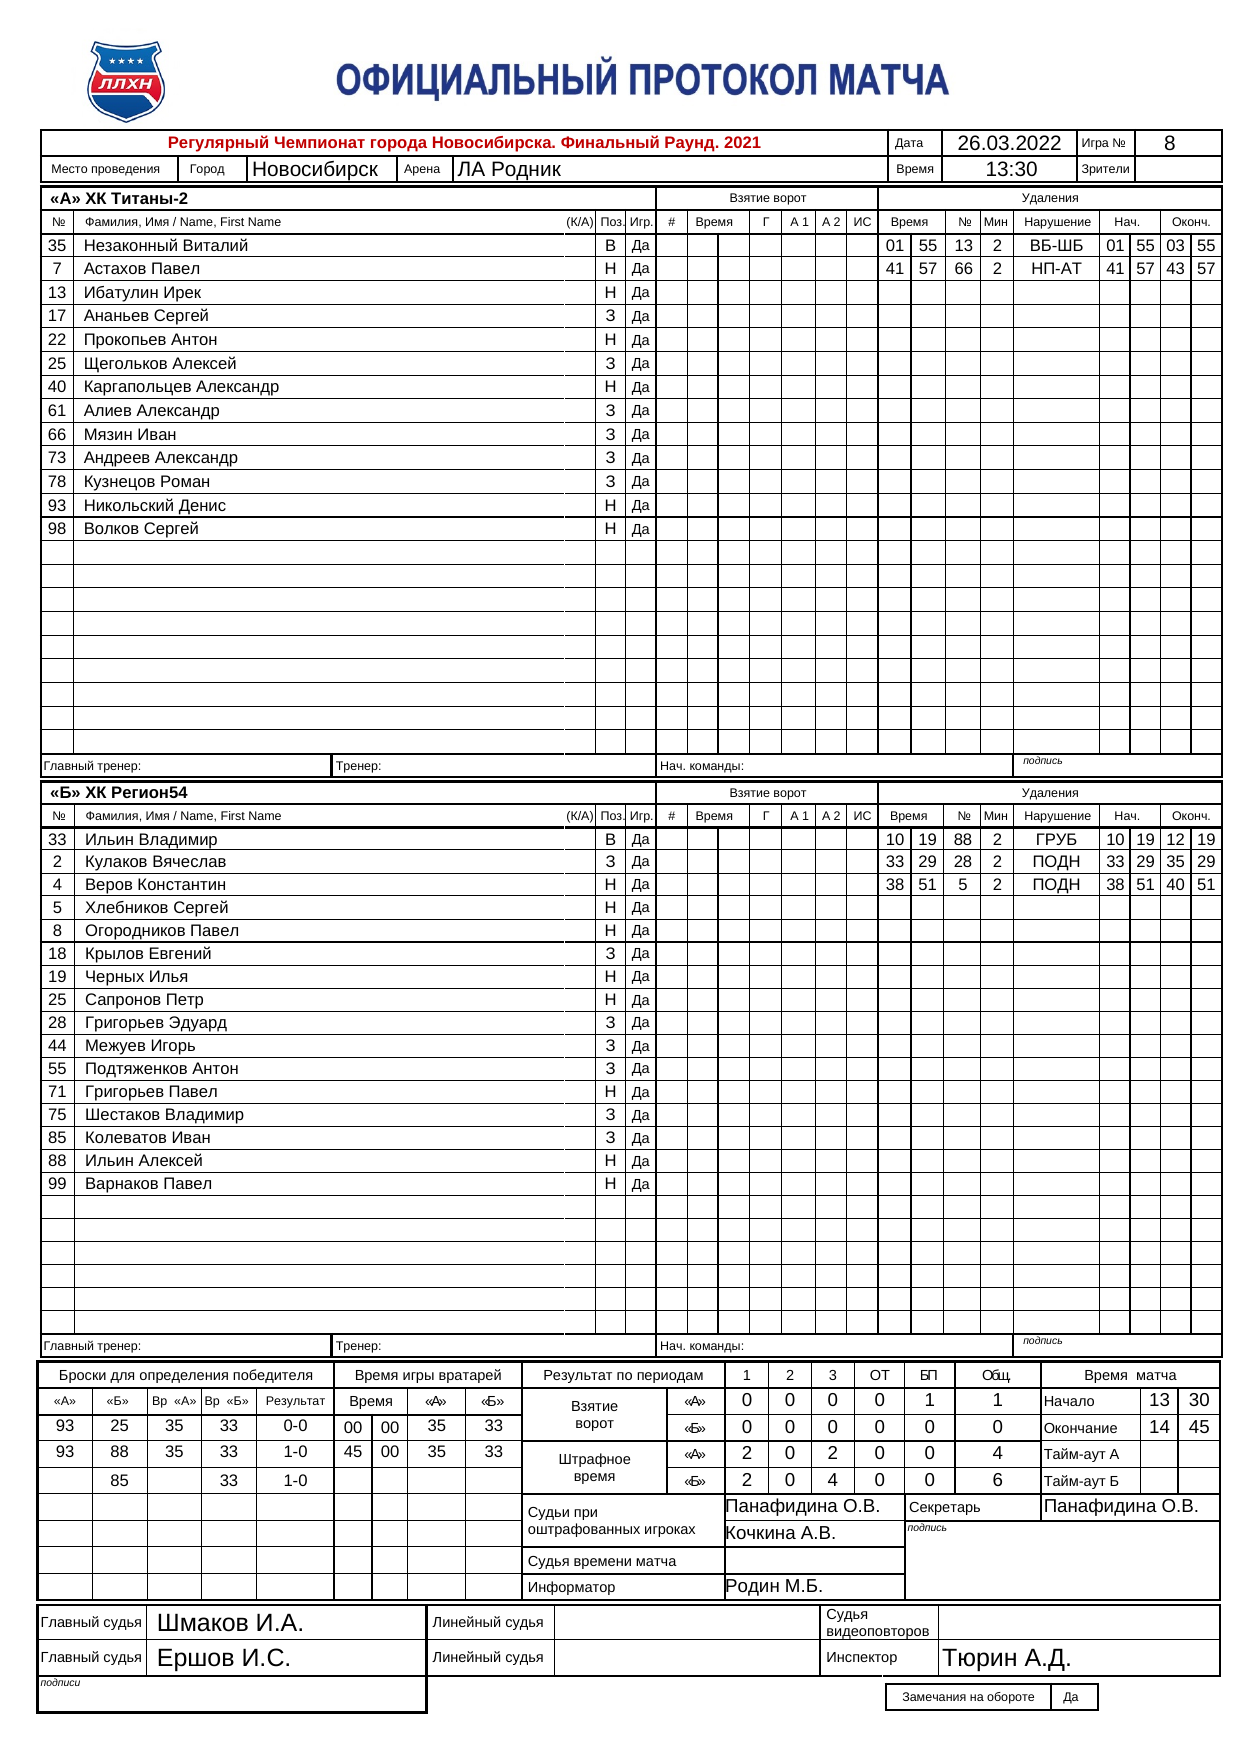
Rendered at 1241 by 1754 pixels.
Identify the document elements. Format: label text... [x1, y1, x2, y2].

table_cell [816, 352, 846, 374]
table_cell Игр. [626, 211, 655, 233]
table_cell [1131, 352, 1160, 374]
table_cell [257, 1494, 333, 1520]
table_cell [981, 1012, 1013, 1033]
table_cell Да [626, 235, 655, 256]
table_cell [847, 376, 877, 398]
table_cell [688, 423, 717, 445]
table_cell [750, 518, 781, 540]
table_cell З [596, 305, 625, 327]
table_cell [946, 659, 980, 682]
table_cell [879, 518, 910, 540]
table_cell [879, 588, 910, 611]
table_cell [1100, 943, 1129, 964]
table_cell [750, 328, 781, 351]
table_cell [1014, 541, 1099, 564]
table_cell [750, 896, 781, 918]
table_cell Алиев Александр [74, 399, 564, 422]
table_cell [816, 518, 846, 540]
table_cell [879, 636, 910, 658]
table_cell Судья времени матча [523, 1548, 724, 1573]
table_cell [565, 328, 595, 351]
table_cell [816, 707, 846, 729]
table_cell 13 [42, 281, 73, 303]
table_cell [912, 1058, 943, 1079]
table_cell Кочкина А.В. [726, 1521, 904, 1546]
table_cell [719, 966, 749, 987]
table_cell [1131, 376, 1160, 398]
table_cell [719, 1196, 749, 1218]
table_cell [782, 352, 815, 374]
table_cell [981, 565, 1013, 587]
table_cell [1161, 920, 1190, 941]
table_cell Прокопьев Антон [74, 328, 564, 351]
table_cell [981, 920, 1013, 941]
table_cell [944, 1311, 980, 1333]
table_cell Н [596, 518, 625, 540]
table_cell № [42, 211, 73, 233]
table_cell [912, 541, 945, 564]
picture [5, 28, 1179, 129]
table_cell 40 [1161, 874, 1190, 895]
table_cell [981, 470, 1013, 493]
table_cell [626, 588, 655, 611]
table_cell [1131, 707, 1160, 729]
table_cell З [596, 850, 625, 872]
table_cell [879, 1311, 910, 1333]
table_cell [719, 376, 749, 398]
table_cell [1131, 446, 1160, 469]
table_cell [657, 352, 687, 374]
table_cell [1100, 1035, 1129, 1057]
table_cell 33 [202, 1468, 256, 1493]
table_cell [1161, 966, 1190, 987]
table_cell Ершов И.С. [147, 1640, 425, 1675]
table_cell [981, 1173, 1013, 1195]
table_header 3 [812, 1363, 854, 1387]
table_cell [626, 1311, 655, 1333]
table_cell [565, 636, 595, 658]
table_cell [719, 281, 749, 303]
table_cell [565, 446, 595, 469]
table_cell [782, 874, 815, 895]
table_cell [879, 1012, 910, 1033]
table_cell [879, 920, 910, 941]
table_cell [750, 659, 781, 682]
table_cell [782, 470, 815, 493]
table_cell [981, 1288, 1013, 1310]
table_cell [847, 588, 877, 611]
table_cell 22 [42, 328, 73, 351]
table_cell 71 [42, 1081, 74, 1103]
table_cell 0 [769, 1389, 811, 1413]
table_cell [912, 1219, 943, 1241]
table_cell [1131, 305, 1160, 327]
table_cell [981, 399, 1013, 422]
table_cell 2 [981, 874, 1013, 895]
table_cell [847, 683, 877, 706]
table_cell [750, 541, 781, 564]
table_cell [946, 683, 980, 706]
table_cell [1161, 352, 1190, 374]
table_cell 51 [1131, 874, 1160, 895]
table_cell [816, 494, 846, 516]
table_cell 19 [1131, 829, 1160, 849]
table_cell [257, 1521, 333, 1546]
table_cell Да [626, 1012, 655, 1033]
table_cell [719, 399, 749, 422]
table_cell [750, 494, 781, 516]
table_cell [782, 850, 815, 872]
table_cell [719, 470, 749, 493]
table_cell Окончание [1042, 1415, 1140, 1440]
table_cell [1100, 352, 1129, 374]
table_cell [1192, 707, 1221, 729]
table_cell [719, 541, 749, 564]
table_cell 35 [408, 1416, 465, 1440]
table_cell НП-АТ [1014, 257, 1099, 280]
table_cell [565, 829, 595, 849]
table_cell [912, 588, 945, 611]
table_cell [688, 989, 717, 1011]
table_cell [816, 1173, 846, 1195]
table_cell 45 [1179, 1415, 1219, 1440]
table_cell [879, 1104, 910, 1126]
table_cell [1014, 588, 1099, 611]
table_cell [1161, 1035, 1190, 1057]
table_cell 33 [42, 829, 74, 849]
table_cell [1161, 518, 1190, 540]
table_cell 41 [1100, 257, 1129, 280]
table_cell [719, 352, 749, 374]
table_cell [912, 1288, 943, 1310]
table_cell [912, 683, 945, 706]
table_cell [428, 1677, 882, 1711]
table_cell [1192, 1242, 1221, 1264]
table_cell [565, 1265, 595, 1287]
table_cell «Б» [668, 1468, 724, 1493]
table_cell [657, 470, 687, 493]
table_cell [74, 588, 564, 611]
table_cell [148, 1574, 201, 1599]
table_cell [657, 1058, 687, 1079]
table_cell [719, 829, 749, 849]
table_cell Да [626, 829, 655, 849]
table_cell [1100, 446, 1129, 469]
table_cell [847, 966, 877, 987]
table_cell [565, 399, 595, 422]
table_cell Панафидина О.В. [1042, 1495, 1219, 1520]
table_cell 25 [42, 352, 73, 374]
table_cell Да [626, 494, 655, 516]
table_cell [912, 376, 945, 398]
table_cell Город [179, 157, 246, 181]
table_cell 85 [42, 1127, 74, 1149]
table_cell [879, 1173, 910, 1195]
table_cell Да [626, 966, 655, 987]
table_cell Н [596, 1081, 625, 1103]
table_header 8 [1136, 131, 1221, 155]
table_cell [981, 1081, 1013, 1103]
table_cell Нач. команды: [657, 1335, 1012, 1356]
table_cell Родин М.Б. [726, 1575, 904, 1599]
table_cell [657, 565, 687, 587]
table_cell [847, 1058, 877, 1079]
table_header Игра № [1078, 131, 1134, 155]
table_cell Время [889, 157, 941, 181]
table_cell [657, 1081, 687, 1103]
table_cell [912, 1104, 943, 1126]
table_cell [1192, 1081, 1221, 1103]
table_cell Н [596, 1173, 625, 1195]
table_cell [1014, 683, 1099, 706]
table_cell [565, 1311, 595, 1333]
table_cell Подтяженков Антон [75, 1058, 564, 1079]
table_cell [408, 1494, 465, 1520]
table_cell [657, 966, 687, 987]
table_cell [782, 1219, 815, 1241]
table_cell [688, 565, 717, 587]
table_cell [1014, 281, 1099, 303]
table_cell [1014, 707, 1099, 729]
table_cell [1100, 423, 1129, 445]
table_cell [1161, 1058, 1190, 1079]
table_cell [879, 989, 910, 1011]
table_cell Время [688, 211, 749, 233]
table_cell [782, 588, 815, 611]
table_cell [565, 541, 595, 564]
table_cell [816, 989, 846, 1011]
table_cell Да [626, 874, 655, 895]
table_cell [1100, 588, 1129, 611]
table_cell [782, 376, 815, 398]
table_cell # [657, 211, 687, 233]
table_cell [657, 1219, 687, 1241]
table_cell 33 [466, 1416, 521, 1440]
table_cell [946, 281, 980, 303]
table_cell [816, 966, 846, 987]
table_cell 2 [812, 1442, 854, 1467]
table_cell [565, 612, 595, 634]
table_cell А 2 [816, 805, 846, 826]
table_cell Оконч. [1161, 211, 1221, 233]
table_cell ГРУБ [1014, 829, 1099, 849]
table_cell 13 [946, 235, 980, 256]
table_cell # [657, 805, 687, 826]
table_cell [981, 636, 1013, 658]
table_cell Н [596, 989, 625, 1011]
table_cell [912, 423, 945, 445]
table_cell [719, 1265, 749, 1287]
table_cell 2 [981, 850, 1013, 872]
table_cell Огородников Павел [75, 920, 564, 941]
table_cell [1014, 1012, 1099, 1033]
table_cell [912, 1173, 943, 1195]
table_cell [555, 1606, 819, 1639]
table_cell [565, 305, 595, 327]
table_cell [944, 1150, 980, 1172]
table_cell [912, 659, 945, 682]
table_cell 10 [879, 829, 910, 849]
table_cell [847, 328, 877, 351]
table_cell [750, 943, 781, 964]
table_cell [816, 1219, 846, 1241]
table_cell Н [596, 920, 625, 941]
table_header 1 [726, 1363, 768, 1387]
table_cell [782, 1311, 815, 1333]
table_cell 55 [912, 235, 945, 256]
table_cell 38 [1100, 874, 1129, 895]
table_cell [688, 257, 717, 280]
table_cell Информатор [523, 1575, 724, 1599]
table_cell [750, 1012, 781, 1033]
table_cell 98 [42, 518, 73, 540]
table_cell Главный тренер: [42, 755, 330, 776]
table_cell [565, 1012, 595, 1033]
table_cell [1131, 989, 1160, 1011]
table_cell [466, 1574, 521, 1599]
table_cell 35 [148, 1416, 201, 1440]
table_cell [565, 850, 595, 872]
table_cell Время [335, 1389, 407, 1413]
table_cell Да [626, 305, 655, 327]
table_cell [847, 1265, 877, 1287]
table_cell Оконч. [1161, 805, 1221, 826]
table_cell [816, 1012, 846, 1033]
table_cell [1161, 943, 1190, 964]
table_cell 0 [769, 1468, 811, 1493]
table_cell 0 [855, 1389, 904, 1413]
table_cell 19 [1192, 829, 1221, 849]
table_cell [657, 257, 687, 280]
table_cell [1192, 328, 1221, 351]
table_cell 18 [42, 943, 74, 964]
table_cell [1131, 612, 1160, 634]
table_cell Колеватов Иван [75, 1127, 564, 1149]
table_cell [1192, 352, 1221, 374]
table_header Общ. [956, 1363, 1040, 1387]
table_cell [912, 1196, 943, 1218]
table_cell Да [626, 352, 655, 374]
table_cell [912, 446, 945, 469]
table_header ОТ [855, 1363, 904, 1387]
table_cell [750, 352, 781, 374]
table_cell ПОДН [1014, 874, 1099, 895]
table_cell 1-0 [257, 1441, 333, 1467]
table_cell [373, 1468, 407, 1493]
table_cell З [596, 423, 625, 445]
table_cell [981, 1311, 1013, 1333]
table_cell З [596, 470, 625, 493]
table_cell [816, 1242, 846, 1264]
table_cell [750, 376, 781, 398]
table_cell [816, 1150, 846, 1172]
table_cell [782, 1196, 815, 1218]
table_cell 30 [1179, 1389, 1219, 1413]
table_cell [719, 1081, 749, 1103]
table_cell [1192, 966, 1221, 987]
table_cell [879, 1265, 910, 1287]
table_cell [946, 446, 980, 469]
table_cell Крылов Евгений [75, 943, 564, 964]
table_cell 66 [42, 423, 73, 445]
table_cell Мязин Иван [74, 423, 564, 445]
table_cell 00 [373, 1441, 407, 1467]
table_cell [1131, 281, 1160, 303]
table_cell ПОДН [1014, 850, 1099, 872]
table_cell [1161, 328, 1190, 351]
table_cell [688, 446, 717, 469]
table_cell [688, 281, 717, 303]
table_cell [1131, 1219, 1160, 1241]
table_header Замечания на обороте [887, 1685, 1050, 1709]
table_cell 57 [912, 257, 945, 280]
table_cell [1100, 612, 1129, 634]
table_cell [944, 943, 980, 964]
table_cell [782, 1104, 815, 1126]
table_cell [879, 423, 910, 445]
table_cell [657, 423, 687, 445]
table_cell [981, 1265, 1013, 1287]
table_cell Н [596, 874, 625, 895]
table_cell [719, 1311, 749, 1333]
table_cell подписи [39, 1677, 425, 1711]
table_cell [981, 966, 1013, 987]
table_cell [847, 850, 877, 872]
table_cell [912, 565, 945, 587]
table_cell [912, 966, 943, 987]
table_cell Секретарь [906, 1495, 1040, 1520]
table_cell [1161, 896, 1190, 918]
table_cell [1131, 423, 1160, 445]
table_cell [565, 1150, 595, 1172]
table_cell [688, 829, 717, 849]
table_cell [981, 1150, 1013, 1172]
table_cell [1014, 989, 1099, 1011]
table_cell [1100, 1311, 1129, 1333]
table_cell Да [626, 920, 655, 941]
table_cell [657, 1012, 687, 1033]
table_cell [816, 874, 846, 895]
table_cell [782, 1127, 815, 1149]
table_cell [847, 1127, 877, 1149]
table_cell [1131, 1012, 1160, 1033]
table_cell [750, 281, 781, 303]
table_header Взятие ворот [657, 783, 877, 803]
table_cell [981, 1127, 1013, 1149]
table_cell [657, 376, 687, 398]
table_cell [946, 707, 980, 729]
table_cell [1161, 470, 1190, 493]
table_cell [847, 518, 877, 540]
table_header Взятие ворот [657, 188, 877, 209]
table_cell [944, 1219, 980, 1241]
table_cell [1161, 1265, 1190, 1287]
table_cell [688, 659, 717, 682]
table_cell [688, 1012, 717, 1033]
table_cell [1192, 1150, 1221, 1172]
table_cell [782, 1058, 815, 1079]
table_cell [1131, 1104, 1160, 1126]
table_cell [750, 850, 781, 872]
table_cell [1100, 281, 1129, 303]
table_cell [1161, 588, 1190, 611]
table_cell [879, 1127, 910, 1149]
table_cell [1014, 659, 1099, 682]
table_cell [879, 1081, 910, 1103]
table_cell [879, 1219, 910, 1241]
table_cell [1131, 328, 1160, 351]
table_cell [1014, 1242, 1099, 1264]
table_cell [750, 1173, 781, 1195]
table_cell [816, 1288, 846, 1310]
table_cell [750, 1058, 781, 1079]
table_cell 2 [981, 829, 1013, 849]
table_cell Г [750, 211, 781, 233]
table_cell [946, 423, 980, 445]
table_cell [1100, 399, 1129, 422]
table_cell [42, 1219, 74, 1241]
table_cell Г [750, 805, 781, 826]
table_cell Линейный судья [428, 1606, 554, 1639]
table_cell Шмаков И.А. [147, 1606, 425, 1639]
table_cell [1014, 1127, 1099, 1149]
table_cell [816, 896, 846, 918]
table_cell [879, 730, 910, 753]
table_cell [1192, 1196, 1221, 1218]
table_cell 35 [1161, 850, 1190, 872]
table_cell [657, 659, 687, 682]
table_cell [847, 1196, 877, 1218]
table_cell [1100, 1058, 1129, 1079]
table_cell 0-0 [257, 1416, 333, 1440]
table_cell 03 [1161, 235, 1190, 256]
table_cell [847, 470, 877, 493]
table_cell [626, 612, 655, 634]
table_cell 85 [93, 1468, 147, 1493]
table_cell [750, 966, 781, 987]
table_cell [565, 1035, 595, 1057]
table_cell [912, 518, 945, 540]
table_cell [816, 636, 846, 658]
table_cell [75, 1265, 564, 1287]
table_cell [202, 1547, 256, 1573]
table_cell [816, 1035, 846, 1057]
table_cell [912, 281, 945, 303]
table_cell [1131, 659, 1160, 682]
table_cell 88 [42, 1150, 74, 1172]
table_cell [75, 1288, 564, 1310]
table_cell [1161, 612, 1190, 634]
table_cell [944, 1196, 980, 1218]
table_cell [688, 1265, 717, 1287]
table_cell [719, 518, 749, 540]
table_cell [335, 1494, 371, 1520]
table_cell [816, 399, 846, 422]
table_cell [688, 1035, 717, 1057]
table_cell [944, 896, 980, 918]
table_cell [816, 612, 846, 634]
table_cell Да [626, 1035, 655, 1057]
table_cell [202, 1494, 256, 1520]
table_cell [782, 989, 815, 1011]
table_cell 66 [946, 257, 980, 280]
table_cell Да [626, 1058, 655, 1079]
table_cell [626, 541, 655, 564]
table_cell [42, 707, 73, 729]
table_cell [816, 943, 846, 964]
table_cell Тренер: [333, 755, 655, 776]
table_cell [750, 829, 781, 849]
table_cell [816, 1265, 846, 1287]
table_cell «Б » [466, 1389, 521, 1413]
table_cell 0 [726, 1415, 768, 1440]
table_cell [816, 829, 846, 849]
table_cell Да [626, 1150, 655, 1172]
table_cell [1100, 920, 1129, 941]
table_cell [816, 470, 846, 493]
table_cell [657, 707, 687, 729]
table_cell [981, 328, 1013, 351]
table_cell [42, 1196, 74, 1218]
table_header Время игры вратарей [335, 1363, 521, 1387]
table_cell 0 [769, 1442, 811, 1467]
table_cell Да [626, 446, 655, 469]
table_cell [257, 1574, 333, 1599]
table_cell [879, 707, 910, 729]
table_cell В [596, 829, 625, 849]
table_cell [565, 281, 595, 303]
table_cell [596, 541, 625, 564]
table_cell [912, 989, 943, 1011]
table_cell Да [626, 896, 655, 918]
table_cell Панафидина О.В. [726, 1495, 904, 1520]
table_cell [1192, 588, 1221, 611]
table_cell [1192, 305, 1221, 327]
table_cell [1179, 1441, 1219, 1467]
table_cell Тюрин А.Д. [939, 1640, 1219, 1675]
table_cell Н [596, 494, 625, 516]
table_cell Да [626, 281, 655, 303]
table_cell [1100, 896, 1129, 918]
table_cell [719, 494, 749, 516]
table_cell [373, 1494, 407, 1520]
table_cell [1192, 659, 1221, 682]
table_cell [981, 281, 1013, 303]
table_cell [782, 943, 815, 964]
table_cell [879, 683, 910, 706]
table_cell [657, 1265, 687, 1287]
table_cell [782, 305, 815, 327]
table_cell [750, 423, 781, 445]
table_cell [981, 659, 1013, 682]
table_cell [688, 1081, 717, 1103]
table_cell [657, 612, 687, 634]
table_cell [657, 281, 687, 303]
table_cell [1192, 1035, 1221, 1057]
table_cell [1014, 399, 1099, 422]
table_cell [1192, 376, 1221, 398]
table_cell [1100, 707, 1129, 729]
table_cell [688, 1127, 717, 1149]
table_cell [1161, 1242, 1190, 1264]
table_cell [782, 612, 815, 634]
table_cell [912, 1035, 943, 1057]
table_cell [74, 730, 564, 753]
table_cell [657, 636, 687, 658]
table_cell [782, 636, 815, 658]
table_cell Григорьев Павел [75, 1081, 564, 1103]
table_cell [879, 1288, 910, 1310]
table_cell 75 [42, 1104, 74, 1126]
table_cell [626, 636, 655, 658]
table_cell [719, 1012, 749, 1033]
table_cell [981, 612, 1013, 634]
table_cell [596, 612, 625, 634]
table_cell [74, 636, 564, 658]
table_cell [202, 1521, 256, 1546]
table_cell [1161, 1219, 1190, 1241]
table_cell [565, 1173, 595, 1195]
table_cell [912, 920, 943, 941]
table_cell [1100, 1081, 1129, 1103]
table_cell [879, 541, 910, 564]
table_cell [816, 376, 846, 398]
table_cell [782, 1242, 815, 1264]
table_cell [750, 1288, 781, 1310]
table_cell [93, 1574, 147, 1599]
table_cell [912, 896, 943, 918]
table_cell Да [626, 850, 655, 872]
table_cell [565, 683, 595, 706]
table_cell [565, 588, 595, 611]
table_cell [719, 920, 749, 941]
table_cell [719, 1058, 749, 1079]
table_cell [981, 352, 1013, 374]
table_cell [1161, 989, 1190, 1011]
table_cell [719, 636, 749, 658]
table_cell 0 [769, 1415, 811, 1440]
table_cell [688, 683, 717, 706]
table_cell [1192, 541, 1221, 564]
table_cell [1014, 1035, 1099, 1057]
table_cell [74, 541, 564, 564]
table_cell [565, 707, 595, 729]
table_cell [782, 1035, 815, 1057]
table_cell [657, 874, 687, 895]
table_cell Волков Сергей [74, 518, 564, 540]
table_cell [565, 730, 595, 753]
table_cell [657, 1035, 687, 1057]
table_cell [847, 896, 877, 918]
table_cell [847, 541, 877, 564]
table_cell [74, 612, 564, 634]
table_cell 2 [42, 850, 74, 872]
table_cell [1131, 636, 1160, 658]
table_cell 1 [956, 1389, 1040, 1413]
table_cell [944, 1035, 980, 1057]
table_cell [912, 943, 943, 964]
table_cell Линейный судья [428, 1640, 554, 1675]
table_cell [816, 588, 846, 611]
table_cell [879, 966, 910, 987]
table_cell [1136, 157, 1221, 181]
table_cell [1131, 1311, 1160, 1333]
table_cell Главный тренер: [42, 1335, 330, 1356]
table_cell [944, 1058, 980, 1079]
table_cell [1131, 1265, 1160, 1287]
table_cell [1014, 1265, 1099, 1287]
table_cell [939, 1606, 1219, 1639]
table_cell Ананьев Сергей [74, 305, 564, 327]
table_cell Да [626, 257, 655, 280]
table_cell [1192, 989, 1221, 1011]
table_cell 25 [42, 989, 74, 1011]
table_cell 14 [1141, 1415, 1177, 1440]
table_cell Григорьев Эдуард [75, 1012, 564, 1033]
table_cell [565, 1127, 595, 1149]
table_cell [74, 683, 564, 706]
table_cell [657, 683, 687, 706]
table_cell [1014, 1104, 1099, 1126]
table_cell [719, 1288, 749, 1310]
table_cell [782, 1150, 815, 1172]
table_cell [719, 707, 749, 729]
table_cell Взятие ворот [523, 1389, 666, 1440]
table_cell [750, 730, 781, 753]
table_cell [408, 1574, 465, 1599]
table_cell [981, 896, 1013, 918]
table_cell [1014, 636, 1099, 658]
table_cell 01 [1100, 235, 1129, 256]
table_cell [1161, 1173, 1190, 1195]
table_cell Н [596, 376, 625, 398]
table_cell [1014, 1288, 1099, 1310]
table_cell [944, 989, 980, 1011]
table_cell [946, 352, 980, 374]
table_cell Незаконный Виталий [74, 235, 564, 256]
table_cell [688, 470, 717, 493]
table_cell [782, 1173, 815, 1195]
table_cell [626, 1219, 655, 1241]
table_cell 55 [1192, 235, 1221, 256]
table_cell [782, 730, 815, 753]
table_cell Н [596, 257, 625, 280]
table_cell [565, 1219, 595, 1241]
table_cell [466, 1547, 521, 1573]
table_cell [75, 1196, 564, 1218]
table_cell [847, 943, 877, 964]
table_cell Инспектор [821, 1640, 938, 1675]
table_cell [782, 446, 815, 469]
table_cell [847, 707, 877, 729]
table_header Дата [889, 131, 941, 155]
table_cell [847, 874, 877, 895]
table_cell [782, 257, 815, 280]
table_cell [944, 1081, 980, 1103]
table_cell [1192, 612, 1221, 634]
table_header «Б» ХК Регион54 [42, 783, 655, 803]
table_cell [1161, 730, 1190, 753]
table_cell ЛА Родник [454, 157, 887, 181]
table_cell Место проведения [42, 157, 177, 181]
table_cell Кузнецов Роман [74, 470, 564, 493]
table_cell [847, 1242, 877, 1264]
table_cell [565, 943, 595, 964]
table_cell [1192, 683, 1221, 706]
table_cell Тайм-аут Б [1042, 1468, 1140, 1493]
table_cell [335, 1574, 371, 1599]
table_cell [555, 1640, 819, 1675]
table_cell Н [596, 966, 625, 987]
table_cell 93 [39, 1441, 92, 1467]
table_cell [981, 494, 1013, 516]
table_cell [565, 494, 595, 516]
table_cell [93, 1494, 147, 1520]
table_cell [657, 829, 687, 849]
table_cell [816, 1311, 846, 1333]
table_cell [466, 1468, 521, 1493]
table_cell [750, 683, 781, 706]
table_cell [912, 1242, 943, 1264]
table_cell [1100, 989, 1129, 1011]
table_cell № [42, 805, 74, 826]
table_cell [719, 588, 749, 611]
table_cell [847, 989, 877, 1011]
table_cell [782, 707, 815, 729]
table_cell Никольский Денис [74, 494, 564, 516]
table_cell [1131, 896, 1160, 918]
table_cell [42, 1288, 74, 1310]
table_cell 93 [39, 1416, 92, 1440]
table_cell [93, 1547, 147, 1573]
table_cell «Б» [668, 1415, 724, 1440]
table_cell [1014, 730, 1099, 753]
table_cell [847, 565, 877, 587]
table_cell Сапронов Петр [75, 989, 564, 1011]
table_cell [596, 1288, 625, 1310]
table_cell 57 [1131, 257, 1160, 280]
table_cell Андреев Александр [74, 446, 564, 469]
table_cell Нач. [1100, 805, 1160, 826]
table_cell [657, 328, 687, 351]
table_cell [657, 989, 687, 1011]
table_cell [1131, 1035, 1160, 1057]
table_cell [148, 1494, 201, 1520]
table_cell [657, 1104, 687, 1126]
table_cell [565, 1242, 595, 1264]
table_cell 12 [1161, 829, 1190, 849]
table_cell Нарушение [1014, 805, 1099, 826]
table_cell [782, 829, 815, 849]
table_cell Да [626, 1173, 655, 1195]
table_cell [1100, 1265, 1129, 1287]
table_cell [1131, 1288, 1160, 1310]
table_cell 0 [956, 1415, 1040, 1440]
table_cell [981, 1104, 1013, 1126]
table_cell [719, 1127, 749, 1149]
table_cell [912, 707, 945, 729]
table_cell 43 [1161, 257, 1190, 280]
table_cell Зрители [1078, 157, 1134, 181]
table_cell [657, 1173, 687, 1195]
table_cell [719, 1150, 749, 1172]
table_cell [847, 1219, 877, 1241]
table_cell [626, 659, 655, 682]
table_cell 78 [42, 470, 73, 493]
table_cell [1161, 1150, 1190, 1172]
table_cell Время [688, 805, 749, 826]
table_cell [719, 683, 749, 706]
table_cell [847, 257, 877, 280]
table_cell 1 [905, 1389, 954, 1413]
table_cell [946, 376, 980, 398]
table_cell [912, 399, 945, 422]
table_cell [750, 588, 781, 611]
table_cell [626, 1196, 655, 1218]
table_cell [719, 1219, 749, 1241]
table_cell 4 [812, 1468, 854, 1493]
table_cell [1099, 1682, 1220, 1711]
table_cell [657, 541, 687, 564]
table_cell Мин [981, 211, 1013, 233]
table_cell [688, 1196, 717, 1218]
table_cell З [596, 1058, 625, 1079]
table_cell Черных Илья [75, 966, 564, 987]
table_cell [93, 1521, 147, 1546]
table_cell [688, 518, 717, 540]
table_cell [1131, 1242, 1160, 1264]
table_cell [257, 1547, 333, 1573]
table_cell З [596, 1104, 625, 1126]
table_cell [565, 235, 595, 256]
table_cell [688, 707, 717, 729]
table_cell [946, 636, 980, 658]
table_cell (К/А) [565, 211, 595, 233]
table_cell [626, 1242, 655, 1264]
table_cell 29 [1131, 850, 1160, 872]
table_cell [847, 399, 877, 422]
table_cell [657, 850, 687, 872]
table_cell [39, 1574, 92, 1599]
table_cell [946, 305, 980, 327]
table_cell [816, 281, 846, 303]
table_cell [1014, 1058, 1099, 1079]
table_cell [719, 896, 749, 918]
table_cell [688, 1219, 717, 1241]
table_cell [1014, 328, 1099, 351]
table_cell 0 [812, 1389, 854, 1413]
table_cell [981, 1219, 1013, 1241]
table_cell [335, 1468, 371, 1493]
table_cell [1192, 1127, 1221, 1149]
table_cell [657, 1196, 687, 1218]
table_cell 0 [855, 1415, 904, 1440]
table_cell [42, 683, 73, 706]
table_cell [847, 235, 877, 256]
table_cell [1131, 1196, 1160, 1218]
table_cell [944, 1242, 980, 1264]
table_cell [657, 235, 687, 256]
table_cell [1100, 966, 1129, 987]
table_cell [688, 541, 717, 564]
table_cell З [596, 399, 625, 422]
table_cell [1161, 636, 1190, 658]
table_cell [688, 235, 717, 256]
table_cell [42, 636, 73, 658]
table_cell [719, 328, 749, 351]
table_cell «А» [668, 1389, 724, 1413]
table_cell [782, 920, 815, 941]
table_cell [1161, 1012, 1190, 1033]
table_cell [1100, 305, 1129, 327]
table_cell Н [596, 281, 625, 303]
table_cell Хлебников Сергей [75, 896, 564, 918]
table_cell [565, 518, 595, 540]
table_cell [1014, 376, 1099, 398]
table_cell [657, 896, 687, 918]
table_cell [946, 328, 980, 351]
table_cell Да [626, 1104, 655, 1126]
table_cell [565, 659, 595, 682]
table_cell 0 [905, 1468, 954, 1493]
table_cell Да [626, 376, 655, 398]
table_cell ИС [847, 805, 877, 826]
table_cell [42, 1311, 74, 1333]
table_cell [847, 281, 877, 303]
table_cell [596, 1242, 625, 1264]
table_cell Нач. команды: [657, 755, 1012, 776]
table_cell Да [626, 470, 655, 493]
table_cell [1192, 399, 1221, 422]
table_cell [1131, 1127, 1160, 1149]
table_cell [688, 376, 717, 398]
table_cell [1131, 494, 1160, 516]
table_cell [42, 730, 73, 753]
table_cell [657, 1127, 687, 1149]
table_cell [1014, 494, 1099, 516]
table_cell [596, 1196, 625, 1218]
table_cell [750, 446, 781, 469]
table_cell [750, 1127, 781, 1149]
table_cell З [596, 1127, 625, 1149]
table_cell [944, 966, 980, 987]
table_cell [1161, 423, 1190, 445]
table_cell [1141, 1468, 1177, 1493]
table_cell Начало [1042, 1389, 1140, 1413]
table_cell Результат [257, 1389, 333, 1413]
table_cell [719, 850, 749, 872]
table_cell «А» [668, 1442, 724, 1467]
table_cell [946, 494, 980, 516]
table_cell [782, 1081, 815, 1103]
table_cell [944, 1012, 980, 1033]
table_cell [847, 305, 877, 327]
table_cell Новосибирск [248, 157, 396, 181]
table_cell [565, 352, 595, 374]
table_cell 28 [42, 1012, 74, 1033]
table_cell [1014, 352, 1099, 374]
table_cell ВБ-ШБ [1014, 235, 1099, 256]
table_cell [1161, 494, 1190, 516]
table_cell [688, 730, 717, 753]
table_cell [565, 470, 595, 493]
table_cell [1192, 1311, 1221, 1333]
table_cell [750, 1196, 781, 1218]
table_cell [565, 874, 595, 895]
table_cell Да [626, 989, 655, 1011]
table_cell [75, 1242, 564, 1264]
table_cell [750, 1035, 781, 1057]
table_cell [782, 399, 815, 422]
table_cell [1192, 518, 1221, 540]
table_cell [688, 636, 717, 658]
table_cell [1014, 966, 1099, 987]
table_cell [750, 874, 781, 895]
table_cell 33 [466, 1441, 521, 1467]
table_cell [1014, 565, 1099, 587]
table_cell [596, 1265, 625, 1287]
table_cell [981, 730, 1013, 753]
table_cell [1100, 636, 1129, 658]
table_cell [1100, 1173, 1129, 1195]
table_cell 99 [42, 1173, 74, 1195]
table_cell [565, 257, 595, 280]
table_cell [946, 730, 980, 753]
table_cell [74, 565, 564, 587]
table_header 26.03.2022 [943, 131, 1076, 155]
table_cell [879, 352, 910, 374]
table_cell [879, 281, 910, 303]
table_cell [148, 1547, 201, 1573]
table_cell [657, 1242, 687, 1264]
table_cell [719, 730, 749, 753]
table_cell [1014, 1150, 1099, 1172]
table_cell [688, 966, 717, 987]
table_cell [1161, 1127, 1190, 1149]
table_cell [750, 235, 781, 256]
table_cell [782, 281, 815, 303]
table_cell [782, 518, 815, 540]
table_cell [565, 920, 595, 941]
table_cell [75, 1219, 564, 1241]
table_cell [1100, 1219, 1129, 1241]
table_cell [912, 1265, 943, 1287]
table_cell [719, 659, 749, 682]
table_cell [42, 541, 73, 564]
table_cell [847, 446, 877, 469]
table_cell [1161, 1081, 1190, 1103]
table_cell [1100, 1127, 1129, 1149]
table_cell 88 [944, 829, 980, 849]
table_cell [750, 636, 781, 658]
table_cell [1100, 1150, 1129, 1172]
table_cell [1161, 1196, 1190, 1218]
table_cell [946, 565, 980, 587]
table_cell Тренер: [333, 1335, 655, 1356]
table_header «А» ХК Титаны-2 [42, 188, 655, 209]
table_cell 44 [42, 1035, 74, 1057]
table_cell [1192, 1104, 1221, 1126]
table_cell Н [596, 1150, 625, 1172]
table_cell [1014, 305, 1099, 327]
table_cell [847, 612, 877, 634]
table_cell [847, 1173, 877, 1195]
table_cell [944, 920, 980, 941]
table_cell «А» [39, 1389, 92, 1413]
table_cell [42, 659, 73, 682]
table_cell [1014, 1081, 1099, 1103]
table_cell 73 [42, 446, 73, 469]
table_cell [1100, 659, 1129, 682]
table_cell [981, 989, 1013, 1011]
table_cell [1131, 1058, 1160, 1079]
table_cell [946, 470, 980, 493]
table_cell подпись [906, 1522, 1219, 1599]
table_cell подпись [1014, 755, 1221, 776]
table_cell 2 [726, 1468, 768, 1493]
table_cell 0 [855, 1442, 904, 1467]
table_cell [750, 989, 781, 1011]
table_cell [408, 1547, 465, 1573]
table_cell [1014, 896, 1099, 918]
table_cell [565, 1288, 595, 1310]
table_cell [688, 494, 717, 516]
table_cell [1131, 730, 1160, 753]
table_header Регулярный Чемпионат города Новосибирска. Финальный Раунд. 2021 [42, 131, 887, 155]
table_cell [981, 588, 1013, 611]
table_cell [981, 943, 1013, 964]
table_cell [879, 896, 910, 918]
table_cell [565, 989, 595, 1011]
table_cell [981, 305, 1013, 327]
table_cell 38 [879, 874, 910, 895]
table_cell 00 [373, 1416, 407, 1440]
table_cell [1100, 1196, 1129, 1218]
table_cell [74, 659, 564, 682]
table_cell 33 [1100, 850, 1129, 872]
table_cell [1131, 470, 1160, 493]
table_cell 17 [42, 305, 73, 327]
table_cell [879, 305, 910, 327]
table_cell [148, 1521, 201, 1546]
table_cell [688, 943, 717, 964]
table_cell [847, 730, 877, 753]
table_cell Варнаков Павел [75, 1173, 564, 1195]
table_cell «А» [408, 1389, 465, 1413]
table_cell [596, 730, 625, 753]
table_cell [42, 1265, 74, 1287]
table_cell [39, 1468, 92, 1493]
table_cell [596, 588, 625, 611]
table_cell [1161, 1288, 1190, 1310]
table_cell [750, 707, 781, 729]
table_cell [1161, 565, 1190, 587]
table_cell Арена [398, 157, 452, 181]
table_cell [1014, 1196, 1099, 1218]
table_cell [1192, 470, 1221, 493]
table_cell [1131, 1081, 1160, 1103]
table_cell [688, 874, 717, 895]
table_cell 61 [42, 399, 73, 422]
table_cell З [596, 1035, 625, 1057]
table_cell [847, 1035, 877, 1057]
table_cell [1192, 1265, 1221, 1287]
table_cell [1192, 943, 1221, 964]
table_cell [912, 1311, 943, 1333]
table_cell [688, 896, 717, 918]
table_cell А 1 [782, 211, 815, 233]
table_cell [1161, 707, 1190, 729]
table_cell [202, 1574, 256, 1599]
table_cell 29 [912, 850, 943, 872]
table_cell [816, 850, 846, 872]
table_cell [1100, 1288, 1129, 1310]
table_cell Астахов Павел [74, 257, 564, 280]
table_cell [596, 707, 625, 729]
table_cell З [596, 943, 625, 964]
table_cell [912, 636, 945, 658]
table_cell 5 [42, 896, 74, 918]
table_cell [816, 305, 846, 327]
table_cell [719, 943, 749, 964]
table_cell 19 [42, 966, 74, 987]
table_cell [1014, 446, 1099, 469]
table_cell 55 [42, 1058, 74, 1079]
table_cell [657, 1288, 687, 1310]
table_cell [912, 612, 945, 634]
table_cell [657, 399, 687, 422]
table_cell [719, 305, 749, 327]
table_cell [1131, 683, 1160, 706]
table_cell 2 [981, 257, 1013, 280]
table_cell [1014, 1173, 1099, 1195]
table_header Удаления [879, 188, 1221, 209]
table_cell [750, 612, 781, 634]
table_cell [408, 1521, 465, 1546]
table_cell Н [596, 896, 625, 918]
table_cell [719, 446, 749, 469]
table_cell [750, 1242, 781, 1264]
table_cell [719, 1035, 749, 1057]
table_cell [626, 1265, 655, 1287]
table_cell 51 [912, 874, 943, 895]
table_cell [565, 1196, 595, 1218]
table_cell [408, 1468, 465, 1493]
table_cell [1192, 1058, 1221, 1079]
table_cell [688, 1311, 717, 1333]
table_cell 2 [981, 235, 1013, 256]
table_cell [847, 1311, 877, 1333]
table_cell [1192, 1288, 1221, 1310]
table_cell [1192, 446, 1221, 469]
table_cell [1014, 518, 1099, 540]
table_cell [879, 494, 910, 516]
table_cell Тайм-аут А [1042, 1441, 1140, 1467]
table_cell 55 [1131, 235, 1160, 256]
table_cell [688, 328, 717, 351]
table_cell [39, 1547, 92, 1573]
table_cell 35 [408, 1441, 465, 1467]
table_cell Щегольков Алексей [74, 352, 564, 374]
table_cell [912, 1150, 943, 1172]
table_cell Мин [981, 805, 1013, 826]
table_cell 5 [944, 874, 980, 895]
table_cell [657, 518, 687, 540]
table_cell [912, 470, 945, 493]
table_cell Межуев Игорь [75, 1035, 564, 1057]
table_cell [750, 1219, 781, 1241]
table_cell [981, 1058, 1013, 1079]
table_cell [946, 612, 980, 634]
table_cell 4 [956, 1442, 1040, 1467]
table_cell 19 [912, 829, 943, 849]
table_cell [946, 399, 980, 422]
table_cell 35 [148, 1441, 201, 1467]
table_cell [981, 518, 1013, 540]
table_cell [879, 470, 910, 493]
table_cell 45 [335, 1441, 371, 1467]
table_cell [879, 1196, 910, 1218]
table_cell 0 [905, 1415, 954, 1440]
table_cell [912, 305, 945, 327]
table_cell [688, 920, 717, 941]
table_cell [847, 1081, 877, 1103]
table_cell [1100, 541, 1129, 564]
table_cell [1014, 920, 1099, 941]
table_cell [946, 541, 980, 564]
table_cell [944, 1265, 980, 1287]
table_cell 25 [93, 1416, 147, 1440]
table_cell [782, 494, 815, 516]
table_cell 33 [202, 1441, 256, 1467]
table_cell [750, 1104, 781, 1126]
table_cell [688, 1150, 717, 1172]
table_cell [782, 659, 815, 682]
table_cell [657, 305, 687, 327]
table_cell А 1 [782, 805, 815, 826]
table_cell Нарушение [1014, 211, 1099, 233]
table_cell [1161, 683, 1190, 706]
table_cell [1131, 565, 1160, 587]
table_cell Ильин Владимир [75, 829, 564, 849]
table_cell [1100, 683, 1129, 706]
table_cell [1161, 376, 1190, 398]
table_cell [782, 1265, 815, 1287]
table_cell [1192, 1012, 1221, 1033]
table_cell [1192, 730, 1221, 753]
table_cell [981, 1242, 1013, 1264]
table_cell [726, 1548, 904, 1573]
table_cell [1100, 328, 1129, 351]
table_cell [1131, 1173, 1160, 1195]
table_cell [912, 328, 945, 351]
table_cell [565, 1104, 595, 1126]
table_cell Поз. [596, 805, 625, 826]
table_cell 6 [956, 1468, 1040, 1493]
table_cell [1192, 1219, 1221, 1241]
table_cell [1014, 470, 1099, 493]
table_cell [847, 1288, 877, 1310]
table_cell З [596, 446, 625, 469]
table_cell [847, 920, 877, 941]
table_cell 0 [855, 1468, 904, 1493]
table_cell [1131, 943, 1160, 964]
table_cell [688, 588, 717, 611]
table_cell Время [879, 805, 943, 826]
table_cell Поз. [596, 211, 625, 233]
table_cell 35 [42, 235, 73, 256]
table_cell [816, 1058, 846, 1079]
table_cell [1014, 612, 1099, 634]
table_cell Да [626, 1081, 655, 1103]
table_cell № [946, 211, 980, 233]
table_cell 0 [905, 1442, 954, 1467]
table_cell [688, 1242, 717, 1264]
table_cell [565, 376, 595, 398]
table_cell [596, 636, 625, 658]
table_cell [688, 850, 717, 872]
table_cell Фамилия, Имя / Name, First Name [74, 211, 565, 233]
table_cell [719, 1104, 749, 1126]
table_cell [1131, 1150, 1160, 1172]
table_cell З [596, 1012, 625, 1033]
table_cell [626, 730, 655, 753]
table_cell [981, 707, 1013, 729]
table_cell [847, 829, 877, 849]
table_cell [1161, 281, 1190, 303]
table_cell [946, 518, 980, 540]
table_cell 13:30 [943, 157, 1076, 181]
table_cell [1131, 588, 1160, 611]
table_cell Игр. [626, 805, 655, 826]
table_cell [719, 612, 749, 634]
table_cell [596, 1219, 625, 1241]
table_cell [466, 1521, 521, 1546]
table_cell [1192, 565, 1221, 587]
table_cell [688, 352, 717, 374]
table_cell [657, 1150, 687, 1172]
table_cell [879, 943, 910, 964]
table_cell Главный судья [39, 1606, 146, 1639]
table_cell [782, 565, 815, 587]
table_header 2 [769, 1363, 811, 1387]
table_cell [688, 1173, 717, 1195]
table_cell [626, 1288, 655, 1310]
table_cell [879, 328, 910, 351]
table_cell № [944, 805, 980, 826]
table_cell [816, 1196, 846, 1218]
table_cell [750, 1150, 781, 1172]
table_cell [565, 423, 595, 445]
table_cell [879, 659, 910, 682]
table_cell [912, 1012, 943, 1033]
table_cell [719, 989, 749, 1011]
table_cell 00 [335, 1416, 371, 1440]
table_cell [1131, 518, 1160, 540]
table_cell [1100, 1012, 1129, 1033]
table_cell [912, 1127, 943, 1149]
table_cell [719, 1242, 749, 1264]
table_cell [1131, 920, 1160, 941]
table_cell [1100, 494, 1129, 516]
table_cell Судья видеоповторов [821, 1606, 938, 1639]
table_cell [816, 257, 846, 280]
table_cell [1100, 730, 1129, 753]
table_cell 88 [93, 1441, 147, 1467]
table_cell 01 [879, 235, 910, 256]
table_cell Да [626, 1127, 655, 1149]
table_header БП [905, 1363, 954, 1387]
table_cell [981, 423, 1013, 445]
table_cell [944, 1173, 980, 1195]
table_header Результат по периодам [523, 1363, 724, 1387]
table_cell [1100, 518, 1129, 540]
table_cell [879, 1058, 910, 1079]
table_cell [782, 966, 815, 987]
table_cell [816, 1081, 846, 1103]
table_cell 7 [42, 257, 73, 280]
table_cell [1161, 305, 1190, 327]
table_cell [148, 1468, 201, 1493]
table_cell [657, 494, 687, 516]
table_cell [1100, 376, 1129, 398]
table_cell Главный судья [39, 1640, 146, 1675]
table_cell [879, 612, 910, 634]
table_cell [565, 1081, 595, 1103]
table_cell [688, 305, 717, 327]
table_cell [750, 257, 781, 280]
table_cell З [596, 352, 625, 374]
table_cell [719, 1173, 749, 1195]
table_cell [565, 896, 595, 918]
table_cell [847, 423, 877, 445]
table_cell [912, 730, 945, 753]
table_cell [816, 730, 846, 753]
table_cell Веров Константин [75, 874, 564, 895]
table_cell [816, 659, 846, 682]
table_cell [879, 399, 910, 422]
table_cell [596, 565, 625, 587]
table_cell [688, 1288, 717, 1310]
table_cell [750, 1311, 781, 1333]
table_cell [944, 1288, 980, 1310]
table_cell [1161, 1104, 1190, 1126]
table_cell 93 [42, 494, 73, 516]
table_cell [1192, 1173, 1221, 1195]
table_cell Да [626, 399, 655, 422]
table_cell [782, 683, 815, 706]
table_cell [1100, 1104, 1129, 1126]
table_cell [847, 494, 877, 516]
table_cell [912, 352, 945, 374]
table_cell [1131, 966, 1160, 987]
table_cell [565, 966, 595, 987]
table_cell [1192, 281, 1221, 303]
table_cell [719, 257, 749, 280]
table_cell Штрафное время [523, 1442, 666, 1493]
table_cell 4 [42, 874, 74, 895]
table_cell «Б» [93, 1389, 147, 1413]
table_cell Да [626, 328, 655, 351]
table_cell [981, 446, 1013, 469]
table_cell [688, 1058, 717, 1079]
table_cell [1192, 636, 1221, 658]
table_cell [335, 1521, 371, 1546]
table_cell [847, 636, 877, 658]
table_cell [373, 1521, 407, 1546]
table_cell [816, 565, 846, 587]
table_cell Ибатулин Ирек [74, 281, 564, 303]
table_cell 13 [1141, 1389, 1177, 1413]
table_cell [565, 1058, 595, 1079]
table_cell [1014, 1311, 1099, 1333]
table_cell [750, 920, 781, 941]
table_cell [816, 920, 846, 941]
table_cell [879, 446, 910, 469]
table_header Время матча [1042, 1363, 1219, 1387]
table_cell 28 [944, 850, 980, 872]
table_cell [879, 1150, 910, 1172]
table_cell [750, 1081, 781, 1103]
table_cell [782, 328, 815, 351]
table_cell [750, 305, 781, 327]
table_cell [782, 423, 815, 445]
table_cell [1014, 943, 1099, 964]
table_cell [1192, 423, 1221, 445]
table_cell Да [626, 423, 655, 445]
table_cell Кулаков Вячеслав [75, 850, 564, 872]
table_cell [879, 1242, 910, 1264]
table_cell [39, 1521, 92, 1546]
table_cell [750, 565, 781, 587]
table_cell [883, 1677, 1220, 1681]
table_cell [782, 1288, 815, 1310]
table_cell [719, 235, 749, 256]
table_cell [847, 352, 877, 374]
table_cell [1192, 494, 1221, 516]
table_cell [847, 659, 877, 682]
table_cell [373, 1547, 407, 1573]
table_cell [816, 446, 846, 469]
table_cell [981, 1196, 1013, 1218]
table_cell 10 [1100, 829, 1129, 849]
table_cell [688, 612, 717, 634]
table_cell [1192, 920, 1221, 941]
table_cell [42, 1242, 74, 1264]
table_cell [1100, 470, 1129, 493]
table_cell [750, 399, 781, 422]
table_cell 0 [726, 1389, 768, 1413]
table_cell [596, 683, 625, 706]
table_cell [657, 730, 687, 753]
table_cell [626, 565, 655, 587]
table_cell [42, 612, 73, 634]
table_cell 33 [879, 850, 910, 872]
table_cell [879, 565, 910, 587]
table_cell В [596, 235, 625, 256]
table_cell 1-0 [257, 1468, 333, 1493]
table_cell Вр «Б» [202, 1389, 256, 1413]
table_cell [879, 376, 910, 398]
table_header Броски для определения победителя [39, 1363, 333, 1387]
table_cell [879, 1035, 910, 1057]
table_cell [657, 920, 687, 941]
table_cell [782, 541, 815, 564]
table_cell [719, 874, 749, 895]
table_cell [688, 399, 717, 422]
table_cell Нач. [1100, 211, 1160, 233]
table_cell [1100, 1242, 1129, 1264]
table_cell [1131, 399, 1160, 422]
table_cell [944, 1127, 980, 1149]
table_cell [816, 541, 846, 564]
table_cell [688, 1104, 717, 1126]
table_cell [816, 1127, 846, 1149]
table_header Удаления [879, 783, 1221, 803]
table_cell [335, 1547, 371, 1573]
table_cell [782, 235, 815, 256]
table_cell 2 [726, 1442, 768, 1467]
table_cell Да [626, 518, 655, 540]
table_cell Ильин Алексей [75, 1150, 564, 1172]
table_cell [1161, 1311, 1190, 1333]
table_cell 57 [1192, 257, 1221, 280]
table_cell [1014, 423, 1099, 445]
table_cell [981, 683, 1013, 706]
table_cell [466, 1494, 521, 1520]
table_cell Каргапольцев Александр [74, 376, 564, 398]
table_cell [719, 423, 749, 445]
table_cell 51 [1192, 874, 1221, 895]
table_cell 40 [42, 376, 73, 398]
table_cell 33 [202, 1416, 256, 1440]
table_cell [373, 1574, 407, 1599]
table_cell [1161, 541, 1190, 564]
table_cell А 2 [816, 211, 846, 233]
table_cell Н [596, 328, 625, 351]
table_cell [1192, 896, 1221, 918]
table_cell [816, 328, 846, 351]
table_cell [626, 683, 655, 706]
table_cell [847, 1150, 877, 1172]
table_cell [657, 446, 687, 469]
table_cell [1141, 1441, 1177, 1467]
table_cell [42, 565, 73, 587]
table_cell [719, 565, 749, 587]
table_cell 29 [1192, 850, 1221, 872]
table_cell [1100, 565, 1129, 587]
table_cell [946, 588, 980, 611]
table_cell Фамилия, Имя / Name, First Name [75, 805, 565, 826]
table_cell [847, 1104, 877, 1126]
table_cell [626, 707, 655, 729]
table_cell [75, 1311, 564, 1333]
table_cell Вр «А» [148, 1389, 201, 1413]
table_cell 0 [812, 1415, 854, 1440]
table_cell 8 [42, 920, 74, 941]
table_cell [1161, 659, 1190, 682]
table_cell [1014, 1219, 1099, 1241]
table_cell [981, 1035, 1013, 1057]
table_cell подпись [1014, 1335, 1221, 1356]
table_cell ИС [847, 211, 877, 233]
table_cell [1161, 399, 1190, 422]
table_cell 41 [879, 257, 910, 280]
table_cell [782, 896, 815, 918]
table_cell Время [879, 211, 945, 233]
table_cell [1131, 541, 1160, 564]
table_cell [782, 1012, 815, 1033]
table_cell [657, 588, 687, 611]
table_header Да [1052, 1685, 1097, 1709]
table_cell [981, 376, 1013, 398]
table_cell [816, 235, 846, 256]
table_cell [596, 659, 625, 682]
table_cell [847, 1012, 877, 1033]
table_cell [1179, 1468, 1219, 1493]
table_cell [1161, 446, 1190, 469]
table_cell [39, 1494, 92, 1520]
table_cell (К/А) [565, 805, 595, 826]
table_cell [657, 1311, 687, 1333]
table_cell [816, 683, 846, 706]
table_cell [981, 541, 1013, 564]
table_cell Судьи при оштрафованных игроках [523, 1495, 724, 1546]
table_cell [912, 494, 945, 516]
table_cell [42, 588, 73, 611]
table_cell [912, 1081, 943, 1103]
table_cell [74, 707, 564, 729]
table_cell [750, 470, 781, 493]
table_cell [596, 1311, 625, 1333]
table_cell Да [626, 943, 655, 964]
table_cell [750, 1265, 781, 1287]
table_cell [565, 565, 595, 587]
table_cell [657, 943, 687, 964]
table_cell Шестаков Владимир [75, 1104, 564, 1126]
table_cell [816, 423, 846, 445]
table_cell [944, 1104, 980, 1126]
table_cell [816, 1104, 846, 1126]
